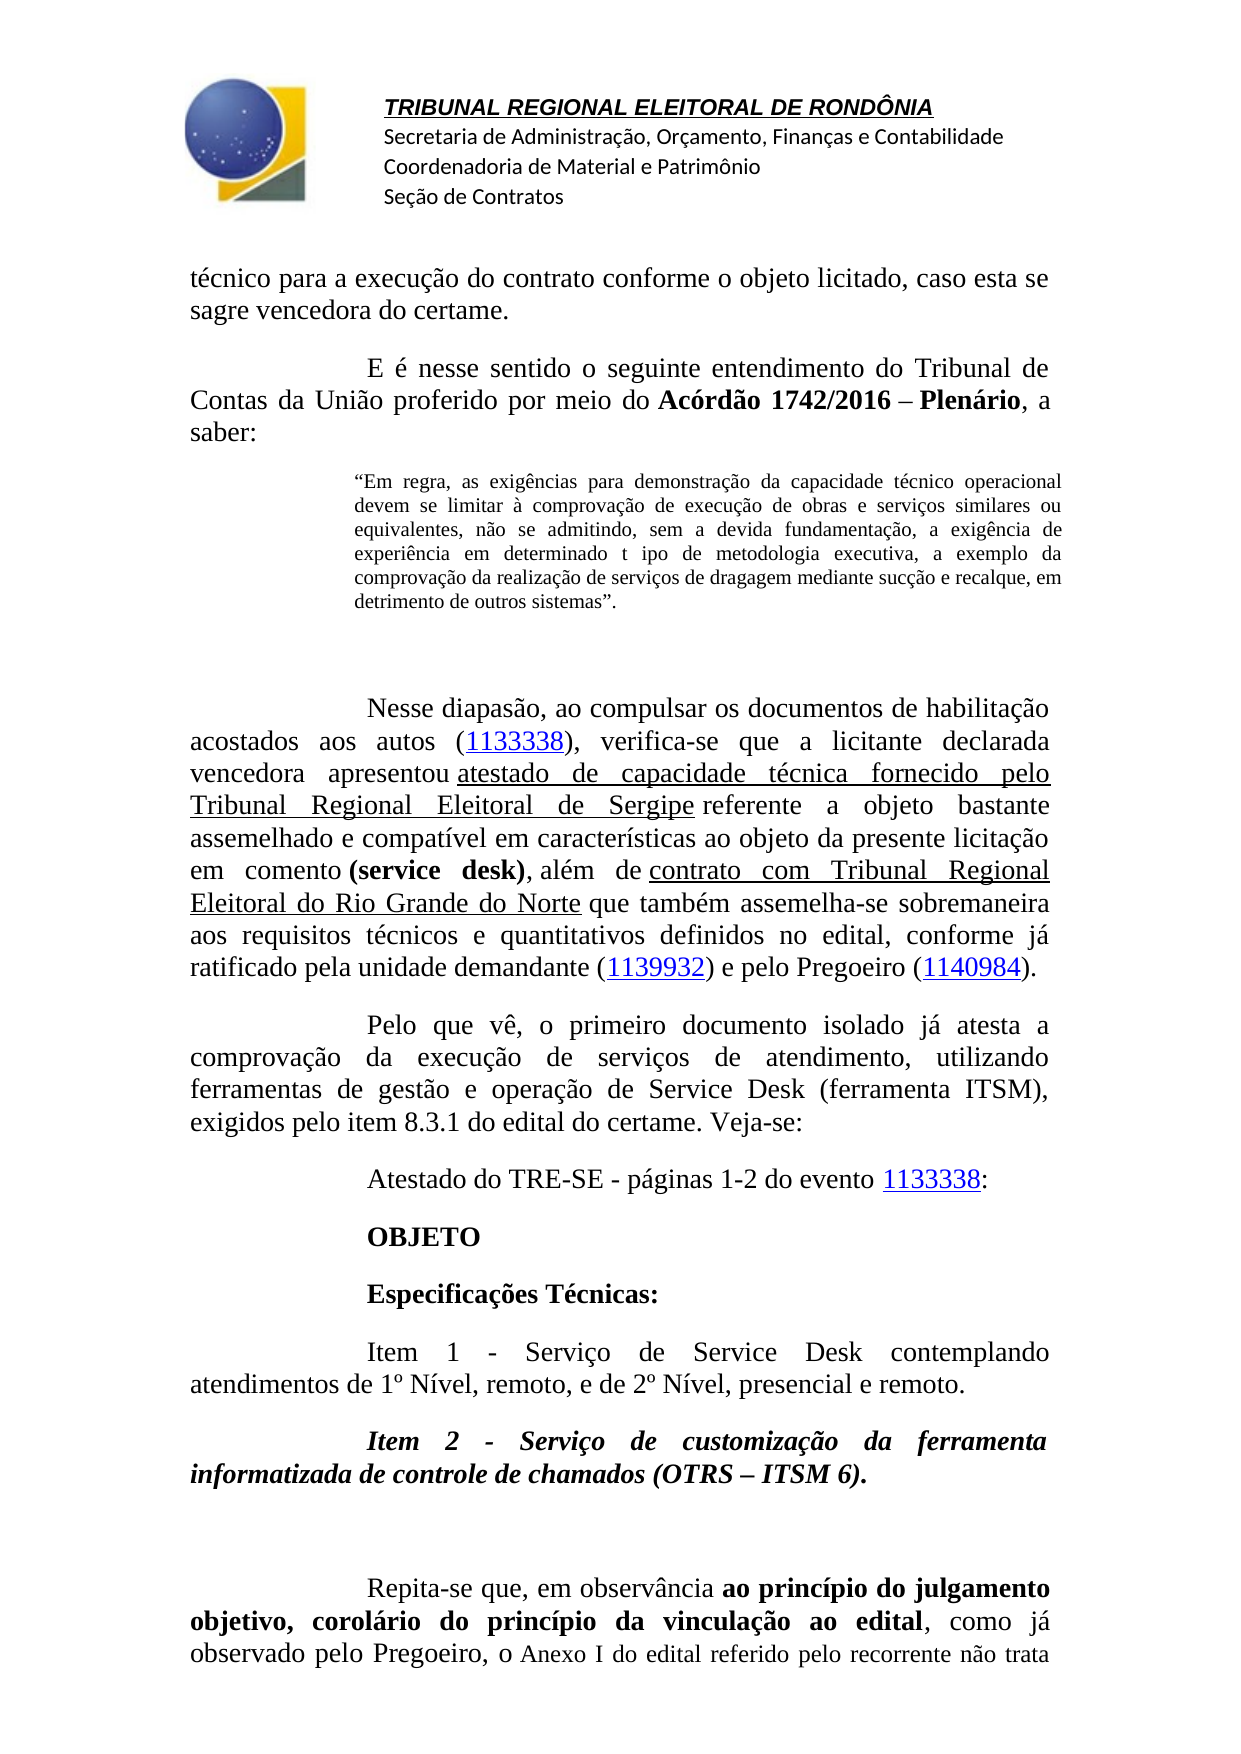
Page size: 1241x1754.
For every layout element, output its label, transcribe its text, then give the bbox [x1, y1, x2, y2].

text Atestado do TRE-SE - páginas 1-2 do evento 1133338: [190, 1162, 1051, 1195]
text E é nesse sentido o seguinte entendimento do Tribunal de Contas da União proferido por meio do Acórdão 1742/2016 – Plenário, a saber: [190, 351, 1051, 448]
text Item 2 - Serviço de customização da ferramenta informatizada de controle de chamados (OTRS – ITSM 6). [190, 1424, 1051, 1489]
text Item 1 - Serviço de Service Desk contemplando atendimentos de 1º Nível, remoto, e de 2º Nível, presencial e remoto. [190, 1334, 1051, 1399]
text “Em regra, as exigências para demonstração da capacidade técnico operacional devem se limitar à comprovação de execução de obras e serviços similares ou equivalentes, não se admitindo, sem a devida fundamentação, a exigência de experiência em determinado t ipo de metodologia executiva, a exemplo da comprovação da realização de serviços de dragagem mediante sucção e recalque, em detrimento de outros sistemas”. [354, 469, 1063, 613]
text Repita-se que, em observância ao princípio do julgamento objetivo, corolário do princípio da vinculação ao edital, como já observado pelo Pregoeiro, o Anexo I do edital referido pelo recorrente não trata [190, 1572, 1051, 1669]
text Pelo que vê, o primeiro documento isolado já atesta a comprovação da execução de serviços de atendimento, utilizando ferramentas de gestão e operação de Service Desk (ferramenta ITSM), exigidos pelo item 8.3.1 do edital do certame. Veja-se: [190, 1008, 1051, 1137]
text Especificações Técnicas: [190, 1277, 1051, 1309]
text Nesse diapasão, ao compulsar os documentos de habilitação acostados aos autos (1133338), verifica-se que a licitante declarada vencedora apresentou atestado de capacidade técnica fornecido pelo Tribunal Regional Eleitoral de Sergipe referente a objeto bastante assemelhado e compatível em características ao objeto da presente licitação em comento (service desk), além de contrato com Tribunal Regional Eleitoral do Rio Grande do Norte que também assemelha-se sobremaneira aos requisitos técnicos e quantitativos definidos no edital, conforme já ratificado pela unidade demandante (1139932) e pelo Pregoeiro (1140984). [190, 691, 1051, 983]
text técnico para a execução do contrato conforme o objeto licitado, caso esta se sagre vencedora do certame. [190, 261, 1051, 326]
text OBJETO [190, 1220, 1051, 1252]
